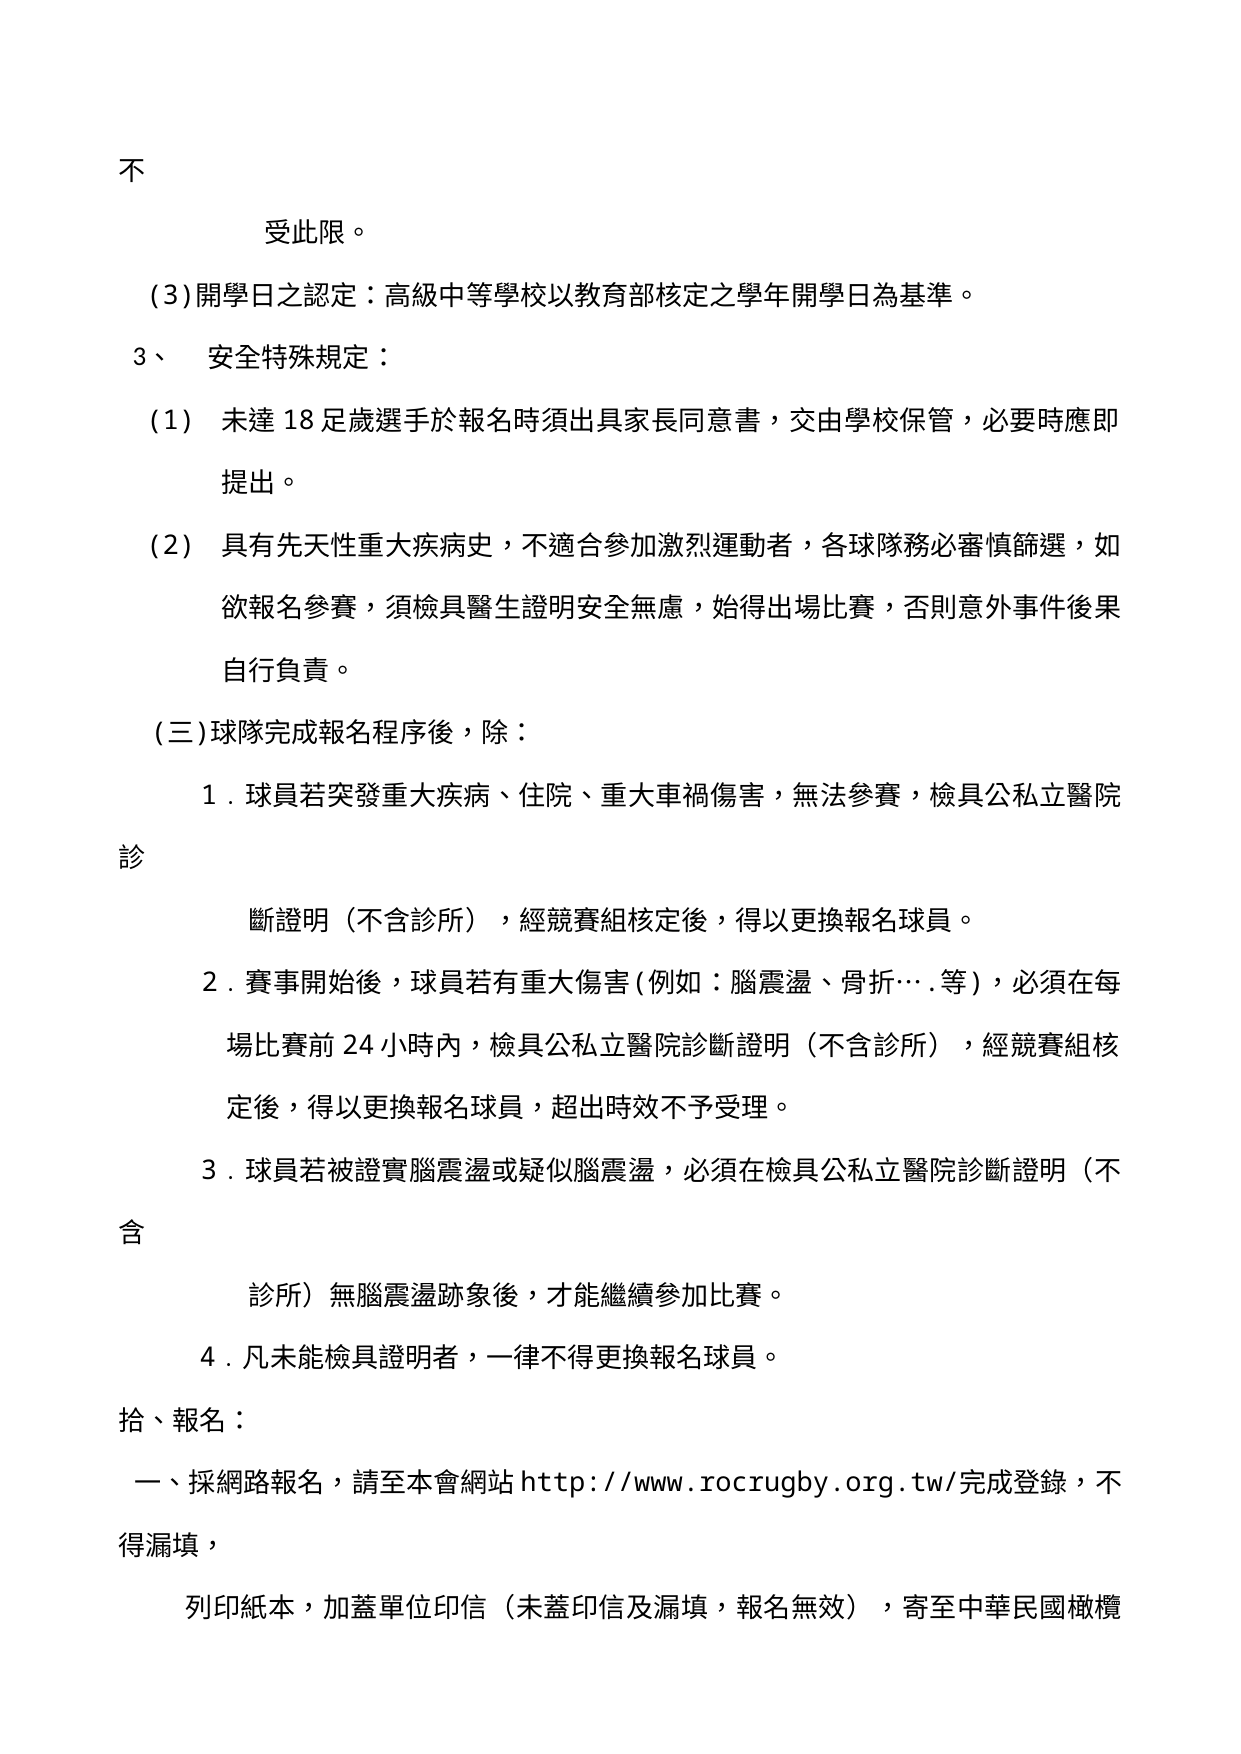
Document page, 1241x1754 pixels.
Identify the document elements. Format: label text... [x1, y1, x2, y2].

list 具有先天性重大疾病史，不適合參加激烈運動者，各球隊務必審慎篩選，如欲報名參賽，須檢具醫生證明安全無慮，始得出場比賽，否則意外事件後果自行負責。 [146, 502, 1122, 689]
text 不 [118, 127, 1122, 189]
text 3﹒球員若被證實腦震盪或疑似腦震盪，必須在檢具公私立醫院診斷證明（不含 [118, 1127, 1122, 1252]
text 受此限。 [118, 189, 1122, 252]
text 斷證明（不含診所），經競賽組核定後，得以更換報名球員。 [118, 877, 1122, 939]
text 診所）無腦震盪跡象後，才能繼續參加比賽。 [118, 1252, 1122, 1314]
text (三)球隊完成報名程序後，除： [118, 689, 1122, 752]
text 1﹒球員若突發重大疾病、住院、重大車禍傷害，無法參賽，檢具公私立醫院診 [118, 752, 1122, 877]
text 列印紙本，加蓋單位印信（未蓋印信及漏填，報名無效），寄至中華民國橄欖 [118, 1564, 1122, 1627]
list 安全特殊規定： [132, 314, 1122, 377]
text 2﹒賽事開始後，球員若有重大傷害(例如：腦震盪、骨折….等)，必須在每場比賽前24小時內，檢具公私立醫院診斷證明（不含診所），經競賽組核定後，得以更換報名球員，超出時效不予受理。 [118, 939, 1122, 1127]
list 開學日之認定：高級中等學校以教育部核定之學年開學日為基準。 [146, 252, 1122, 314]
text 拾、報名： [118, 1377, 1122, 1439]
text 4﹒凡未能檢具證明者，一律不得更換報名球員。 [118, 1314, 1122, 1377]
text 一、採網路報名，請至本會網站http://www.rocrugby.org.tw/完成登錄，不得漏填， [118, 1439, 1122, 1564]
list 未達18足歲選手於報名時須出具家長同意書，交由學校保管，必要時應即提出。 [146, 377, 1122, 502]
